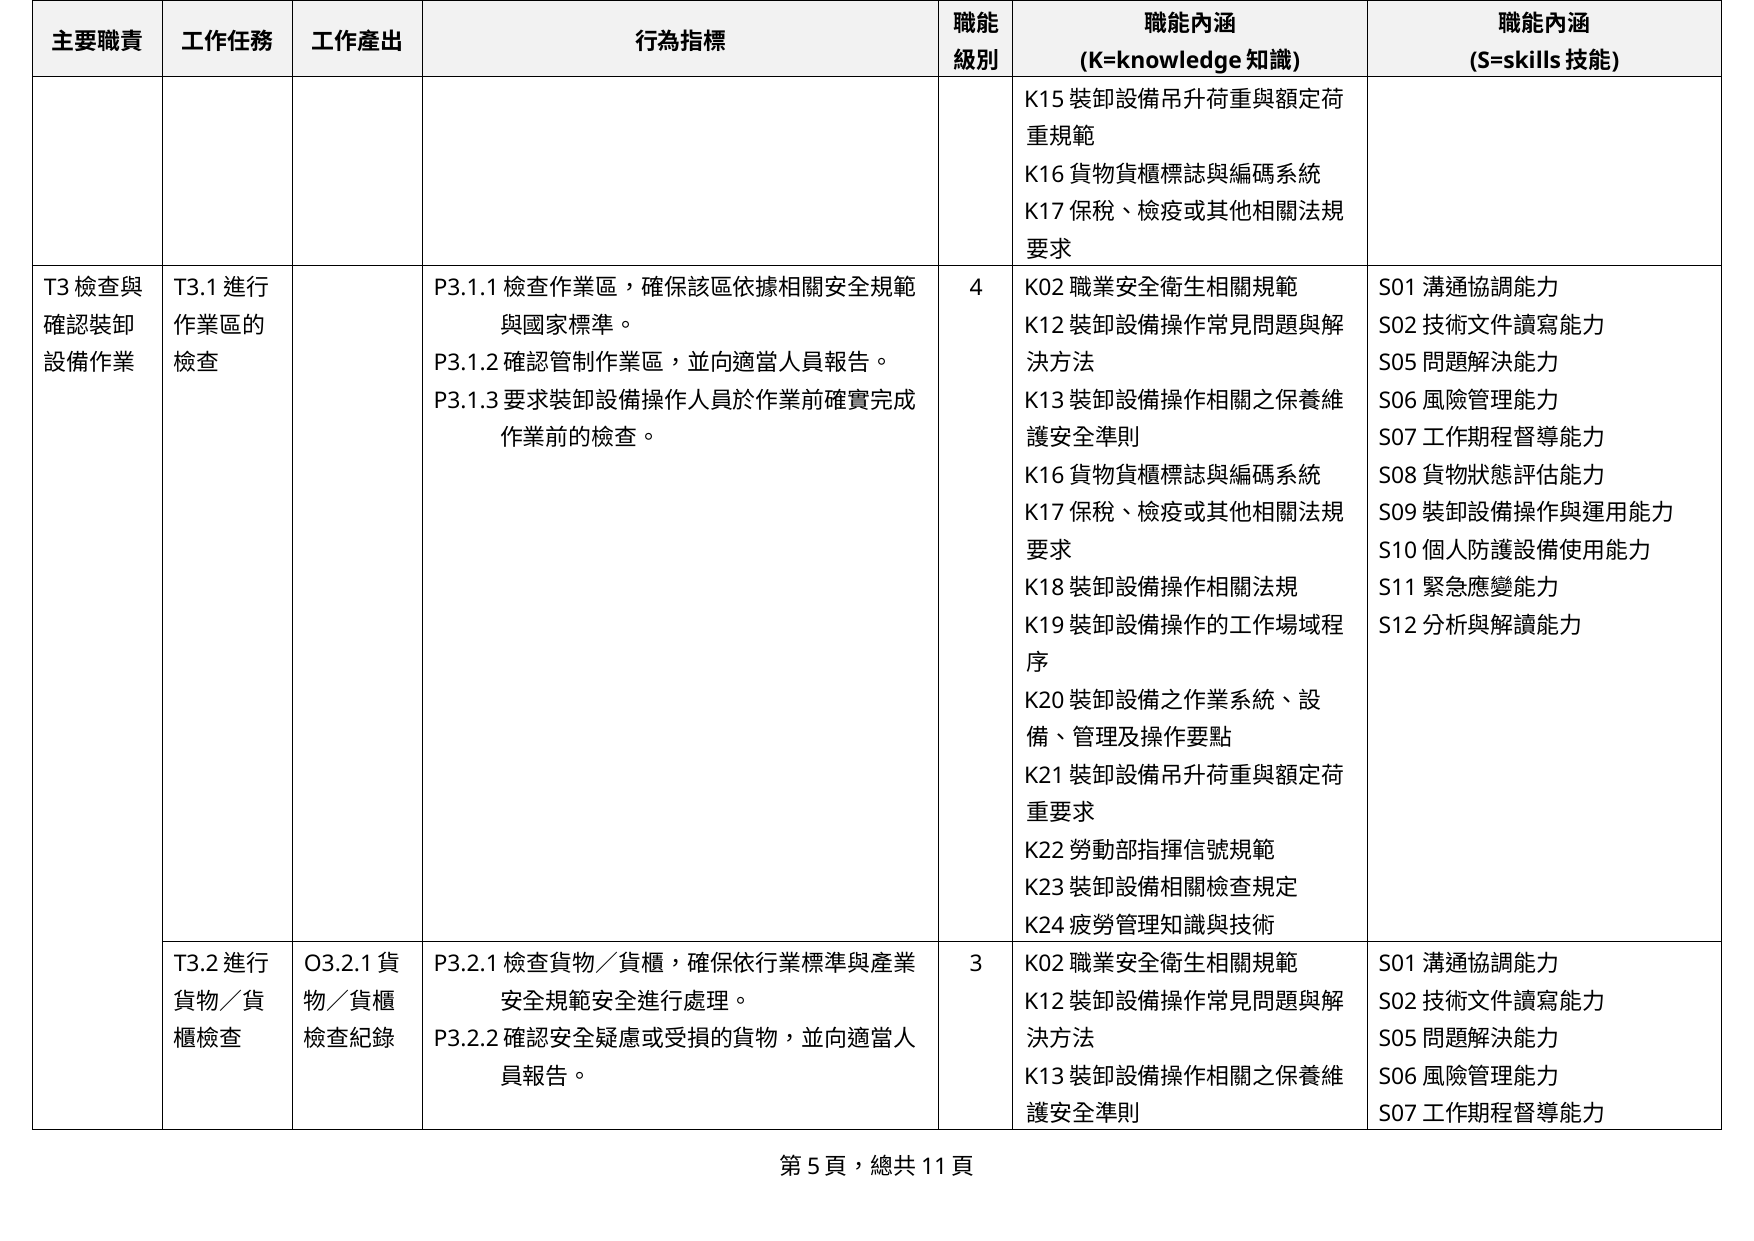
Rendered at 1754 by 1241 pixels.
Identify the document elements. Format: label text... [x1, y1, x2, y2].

table_header 工作任務 [163, 1, 292, 76]
table_cell 4 [939, 266, 1012, 941]
table_cell [293, 77, 422, 264]
table_cell [939, 77, 1012, 264]
table_cell S01溝通協調能力 S02技術文件讀寫能力 S05問題解決能力 S06風險管理能力 S07工作期程督導能力 [1368, 942, 1721, 1129]
table_cell [163, 77, 292, 264]
table_cell K02職業安全衛生相關規範 K12裝卸設備操作常見問題與解決方法 K13裝卸設備操作相關之保養維護安全準則 K16貨物貨櫃標誌與編碼系統 K17保稅、檢疫或其他相關法規要求 K18裝卸設備操作相關法規 K19裝卸設備操作的工作場域程序 K20裝卸設備之作業系統、設備、管理及操作要點 K21裝卸設備吊升荷重與額定荷重要求 K22勞動部指揮信號規範 K23裝卸設備相關檢查規定 K24疲勞管理知識與技術 [1013, 266, 1367, 941]
table_cell [1368, 77, 1721, 264]
table_cell [293, 266, 422, 941]
table_cell P3.2.1檢查貨物／貨櫃，確保依行業標準與產業安全規範安全進行處理。 P3.2.2確認安全疑慮或受損的貨物，並向適當人員報告。 [423, 942, 938, 1129]
table_header 工作產出 [293, 1, 422, 76]
table_header 職能內涵 (K=knowledge知識) [1013, 1, 1367, 76]
table_cell [423, 77, 938, 264]
table_cell O3.2.1貨物／貨櫃檢查紀錄 [293, 942, 422, 1129]
table_cell 3 [939, 942, 1012, 1129]
table_cell T3.2進行貨物／貨櫃檢查 [163, 942, 292, 1129]
table_cell [33, 77, 162, 264]
table_cell P3.1.1檢查作業區，確保該區依據相關安全規範與國家標準。 P3.1.2確認管制作業區，並向適當人員報告。 P3.1.3要求裝卸設備操作人員於作業前確實完成作業前的檢查。 [423, 266, 938, 941]
table_cell S01溝通協調能力 S02技術文件讀寫能力 S05問題解決能力 S06風險管理能力 S07工作期程督導能力 S08貨物狀態評估能力 S09裝卸設備操作與運用能力 S10個人防護設備使用能力 S11緊急應變能力 S12分析與解讀能力 [1368, 266, 1721, 941]
table_header 行為指標 [423, 1, 938, 76]
table_cell T3.1進行作業區的檢查 [163, 266, 292, 941]
table_header 職能級別 [939, 1, 1012, 76]
table_cell K02職業安全衛生相關規範 K12裝卸設備操作常見問題與解決方法 K13裝卸設備操作相關之保養維護安全準則 [1013, 942, 1367, 1129]
table_cell T3檢查與確認裝卸設備作業 [33, 266, 162, 1129]
table_cell K15裝卸設備吊升荷重與額定荷重規範 K16貨物貨櫃標誌與編碼系統 K17保稅、檢疫或其他相關法規要求 [1013, 77, 1367, 264]
table_header 職能內涵 (S=skills技能) [1368, 1, 1721, 76]
table_header 主要職責 [33, 1, 162, 76]
